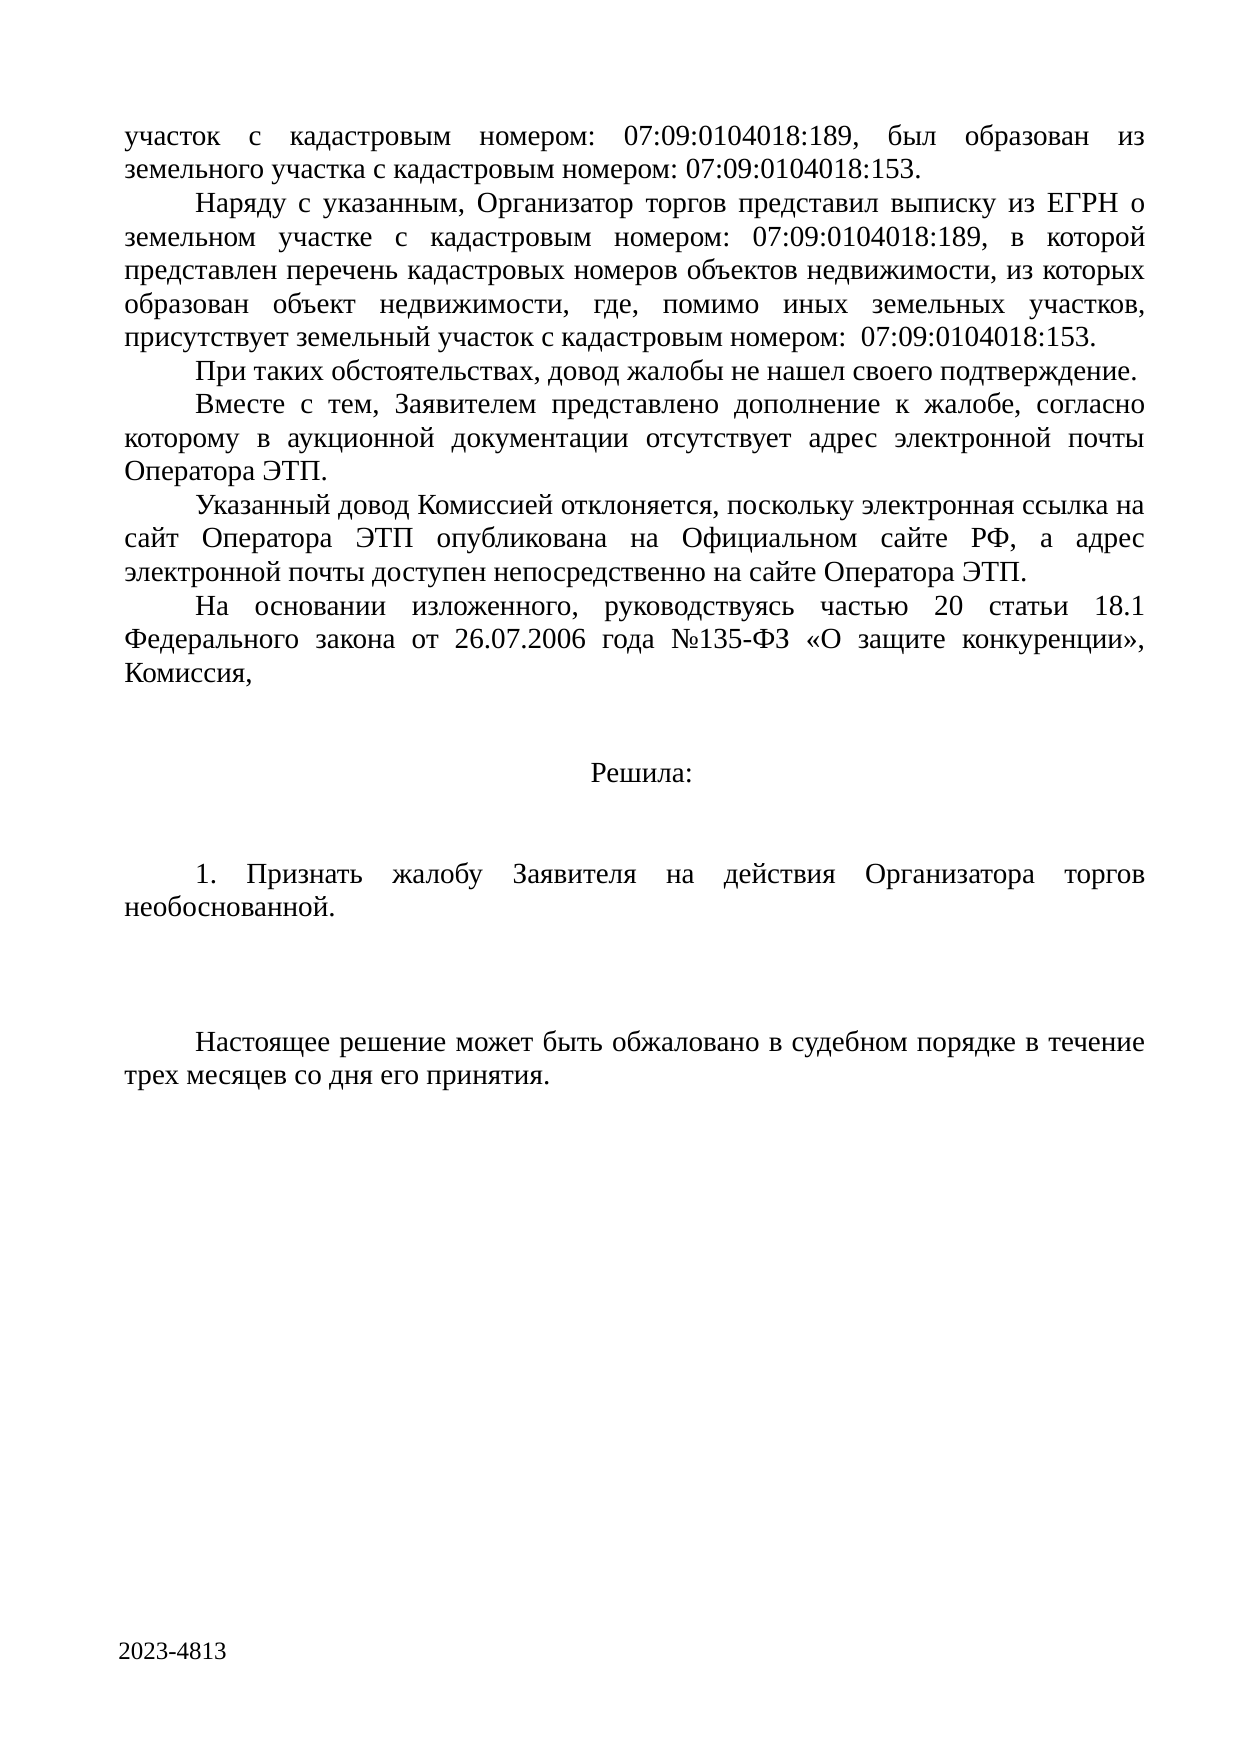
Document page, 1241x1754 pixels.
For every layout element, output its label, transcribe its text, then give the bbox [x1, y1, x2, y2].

text При таких обстоятельствах, довод жалобы не нашел своего подтверждение. [124, 353, 1146, 386]
text Наряду с указанным, Организатор торгов представил выписку из ЕГРН о земельном участке с кадастровым номером: 07:09:0104018:189, в которой представлен перечень кадастровых номеров объектов недвижимости, из которых образован объект недвижимости, где, помимо иных земельных участков, присутствует земельный участок с кадастровым номером: 07:09:0104018:153. [124, 185, 1146, 353]
text 1. Признать жалобу Заявителя на действия Организатора торгов необоснованной. [124, 856, 1146, 923]
text Указанный довод Комиссией отклоняется, поскольку электронная ссылка на сайт Оператора ЭТП опубликована на Официальном сайте РФ, а адрес электронной почты доступен непосредственно на сайте Оператора ЭТП. [124, 487, 1146, 588]
text Настоящее решение может быть обжаловано в судебном порядке в течение трех месяцев со дня его принятия. [124, 1024, 1146, 1091]
text Вместе с тем, Заявителем представлено дополнение к жалобе, согласно которому в аукционной документации отсутствует адрес электронной почты Оператора ЭТП. [124, 386, 1146, 487]
text На основании изложенного, руководствуясь частью 20 статьи 18.1 Федерального закона от 26.07.2006 года №135-ФЗ «О защите конкуренции», Комиссия, [124, 588, 1146, 688]
text Решила: [124, 755, 1146, 789]
text участок с кадастровым номером: 07:09:0104018:189, был образован из земельного участка с кадастровым номером: 07:09:0104018:153. [124, 118, 1146, 185]
